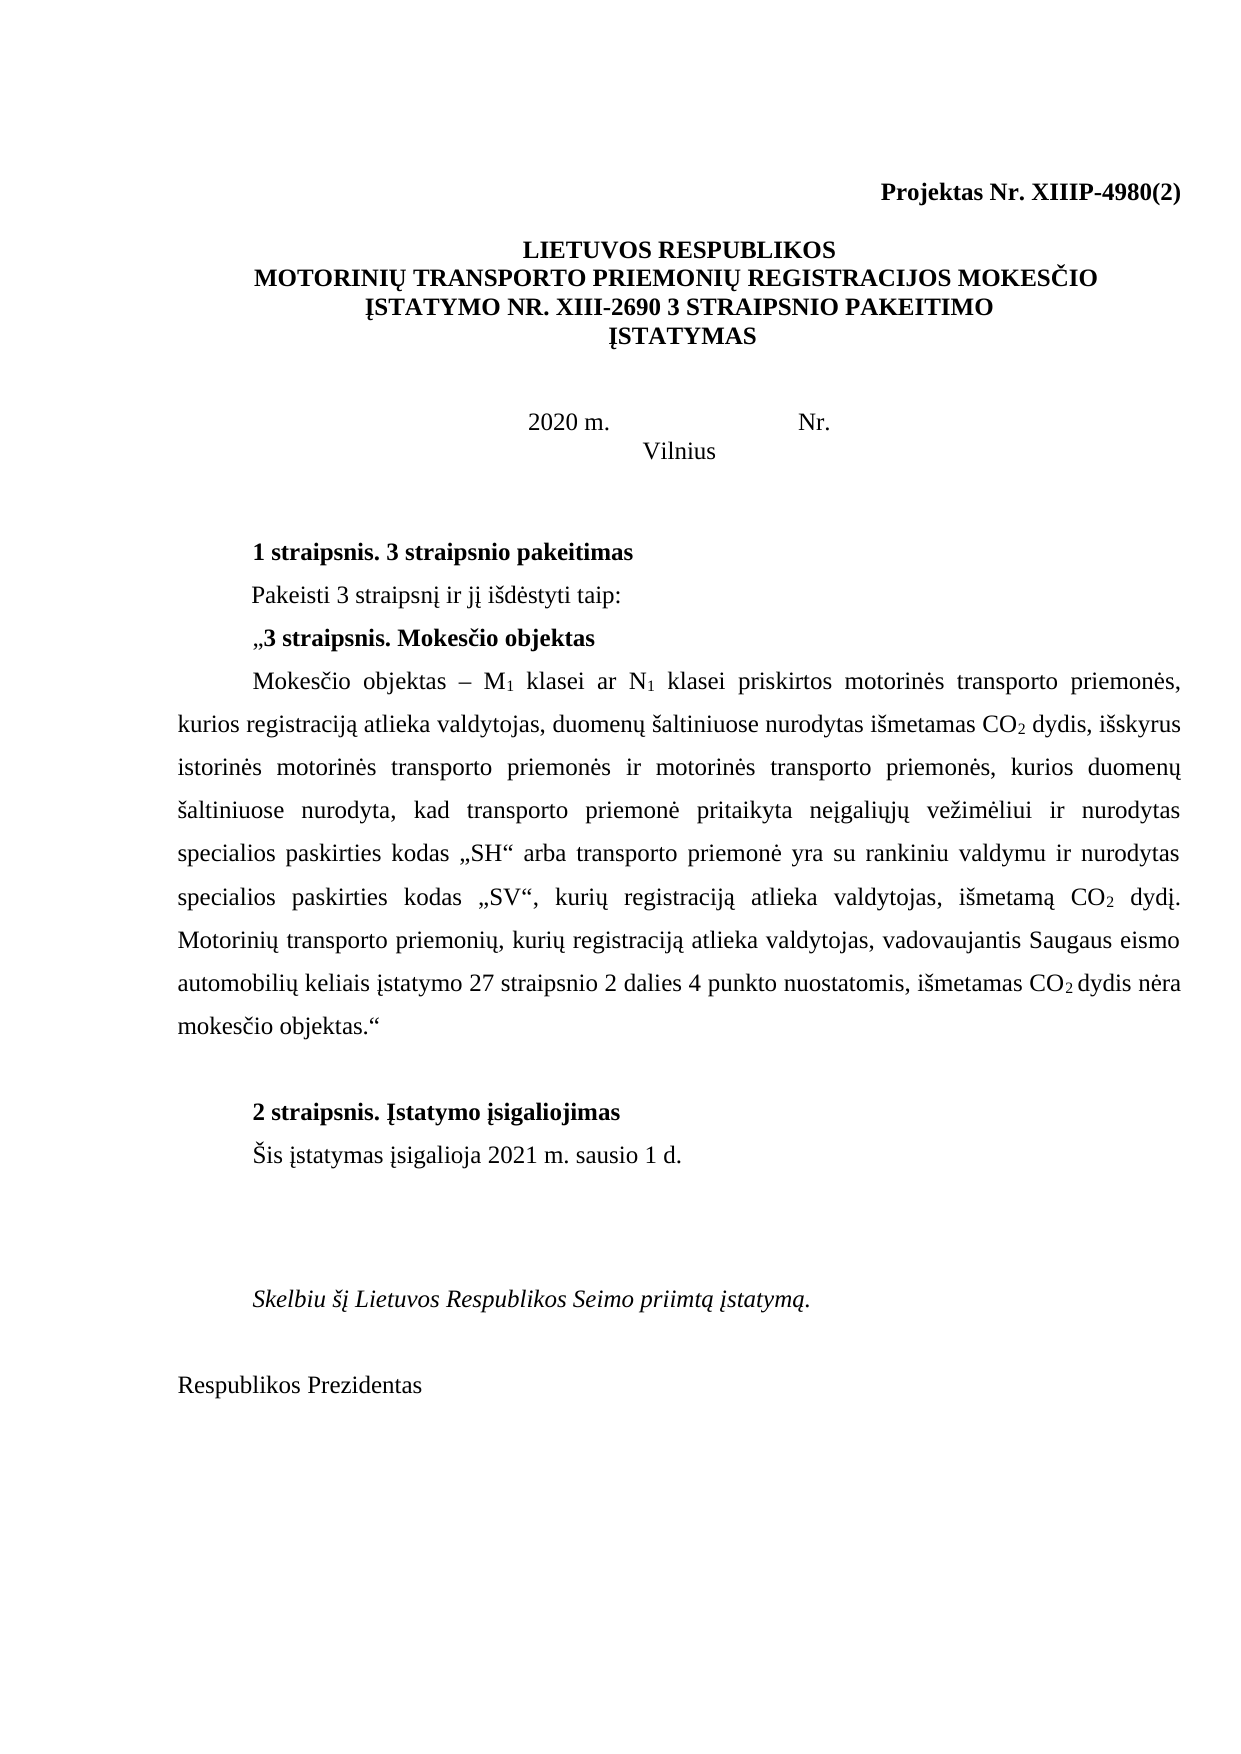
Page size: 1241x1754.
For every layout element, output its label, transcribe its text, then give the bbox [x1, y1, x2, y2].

text „3 straipsnis. Mokesčio objektas [177, 623, 1181, 652]
text Respublikos Prezidentas [177, 1370, 1181, 1399]
text 2020 m. Nr. [177, 407, 1181, 436]
text ĮSTATYMo NR. XIII-2690 3 STRAIPSNIO PAKEITIMO [177, 292, 1181, 321]
text Projektas Nr. XIIIP-4980(2) [177, 177, 1181, 206]
text Mokesčio objektas – M1 klasei ar N1 klasei priskirtos motorinės transporto priemonės, kurios registraciją atlieka valdytojas, duomenų šaltiniuose nurodytas išmetamas CO2 dydis, išskyrus istorinės motorinės transporto priemonės ir motorinės transporto priemonės, kurios duomenų šaltiniuose nurodyta, kad transporto priemonė pritaikyta neįgaliųjų vežimėliui ir nurodytas specialios paskirties kodas „SH“ arba transporto priemonė yra su rankiniu valdymu ir nurodytas specialios paskirties kodas „SV“, kurių registraciją atlieka valdytojas, išmetamą CO2 dydį. Motorinių transporto priemonių, kurių registraciją atlieka valdytojas, vadovaujantis Saugaus eismo automobilių keliais įstatymo 27 straipsnio 2 dalies 4 punkto nuostatomis, išmetamas CO2 dydis nėra mokesčio objektas.“ [177, 666, 1181, 1040]
text ĮSTATYMAS [177, 321, 1181, 350]
text Pakeisti 3 straipsnį ir jį išdėstyti taip: [177, 580, 1181, 608]
text Šis įstatymas įsigalioja 2021 m. sausio 1 d. [177, 1140, 1181, 1169]
text 2 straipsnis. Įstatymo įsigaliojimas [177, 1097, 1181, 1126]
text Skelbiu šį Lietuvos Respublikos Seimo priimtą įstatymą. [177, 1284, 1181, 1313]
text LIETUVOS RESPUBLIKOS [177, 235, 1181, 263]
text MOTORINIŲ TRANSPORTO PRIEMONIŲ REGISTRACIJOS MOKESČIO [177, 263, 1181, 292]
text 1 straipsnis. 3 straipsnio pakeitimas [252, 537, 1181, 565]
text Vilnius [177, 436, 1181, 465]
